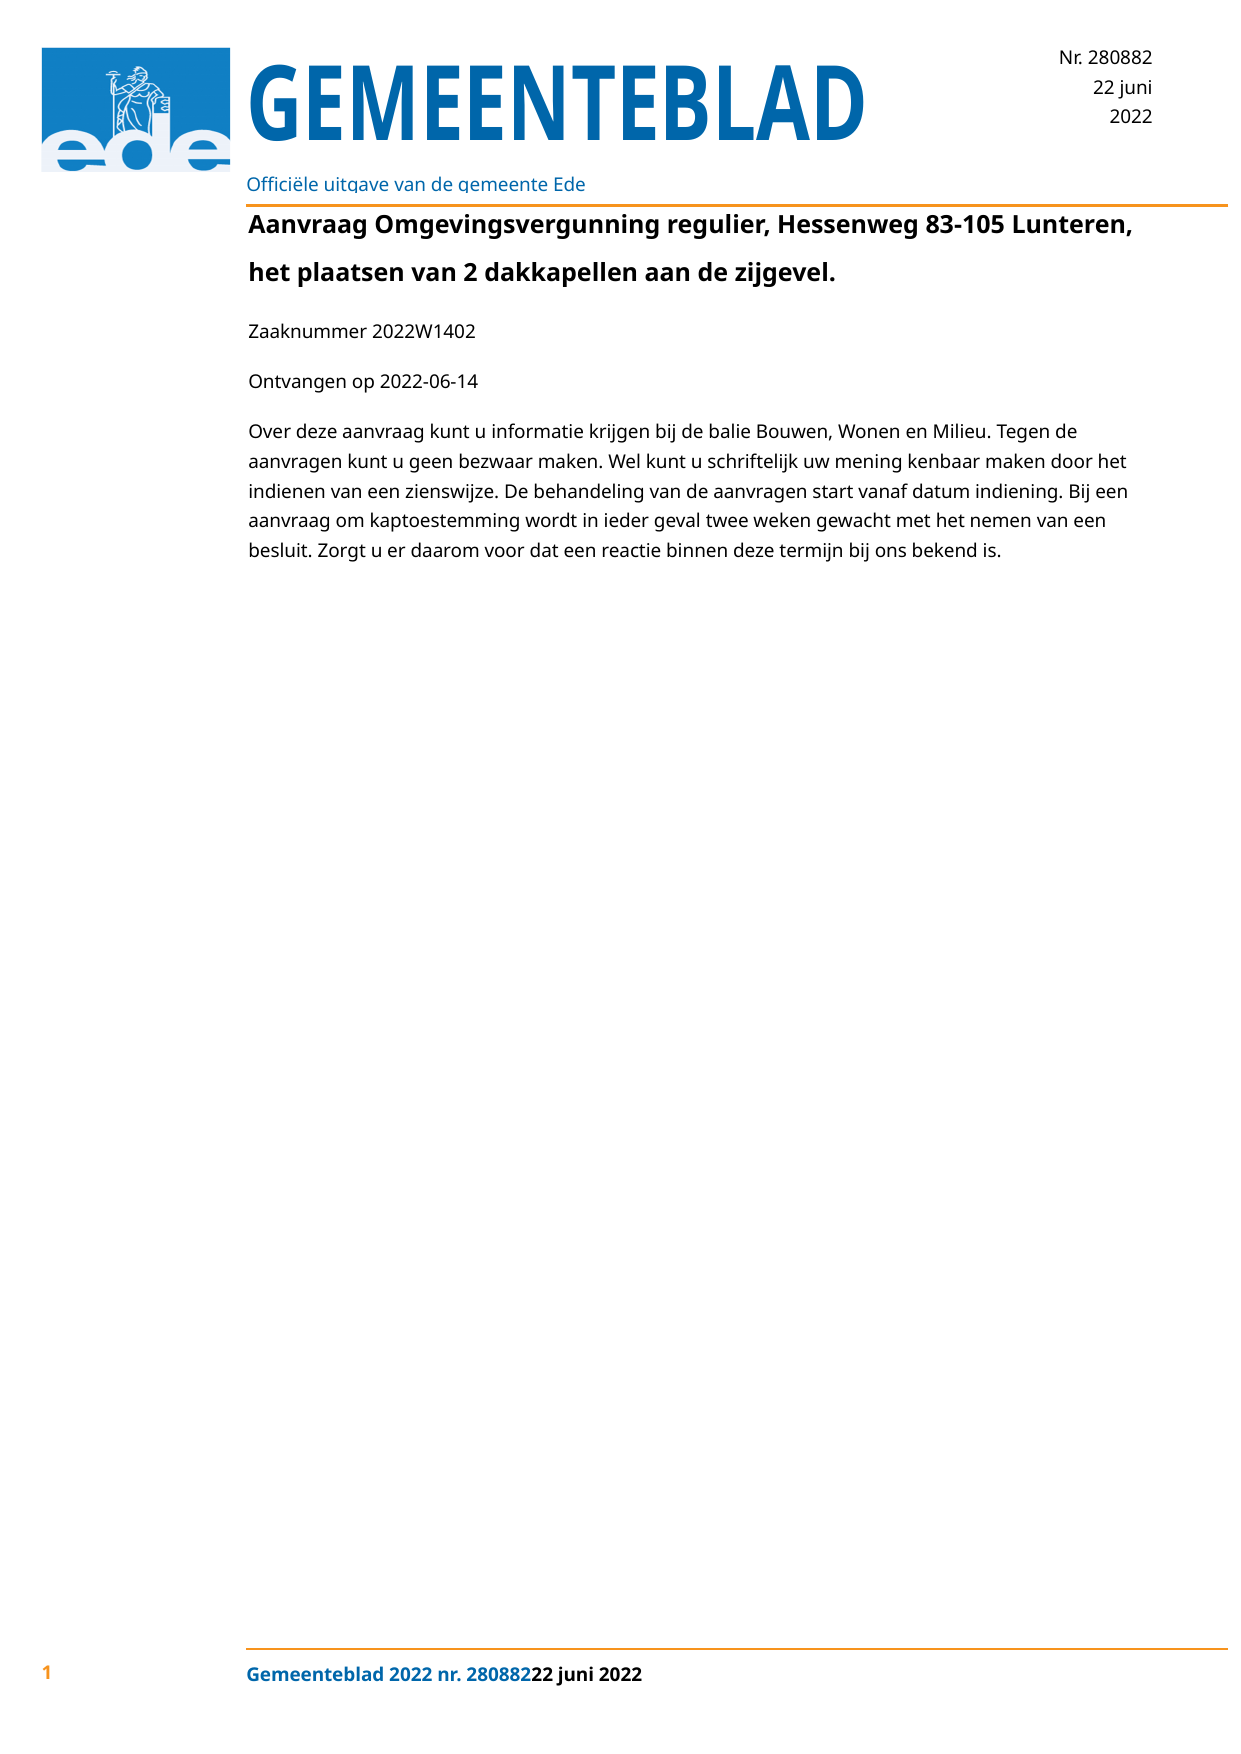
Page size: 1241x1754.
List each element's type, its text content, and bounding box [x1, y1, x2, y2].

text Over deze aanvraag kunt u informatie krijgen bij de balie Bouwen, Wonen en Milieu. Tegen de aanvragen kunt u geen bezwaar maken. Wel kunt u schriftelijk uw mening kenbaar maken door het indienen van een zienswijze. De behandeling van de aanvragen start vanaf datum indiening. Bij een aanvraag om kaptoestemming wordt in ieder geval twee weken gewacht met het nemen van een besluit. Zorgt u er daarom voor dat een reactie binnen deze termijn bij ons bekend is. [248, 419, 1152, 563]
picture [41, 47, 231, 172]
text Zaaknummer 2022W1402 [248, 318, 1152, 344]
text Ontvangen op 2022-06-14 [248, 368, 1152, 394]
text Aanvraag Omgevingsvergunning regulier, Hessenweg 83-105 Lunteren, het plaatsen van 2 dakkapellen aan de zijgevel. [248, 207, 1152, 288]
